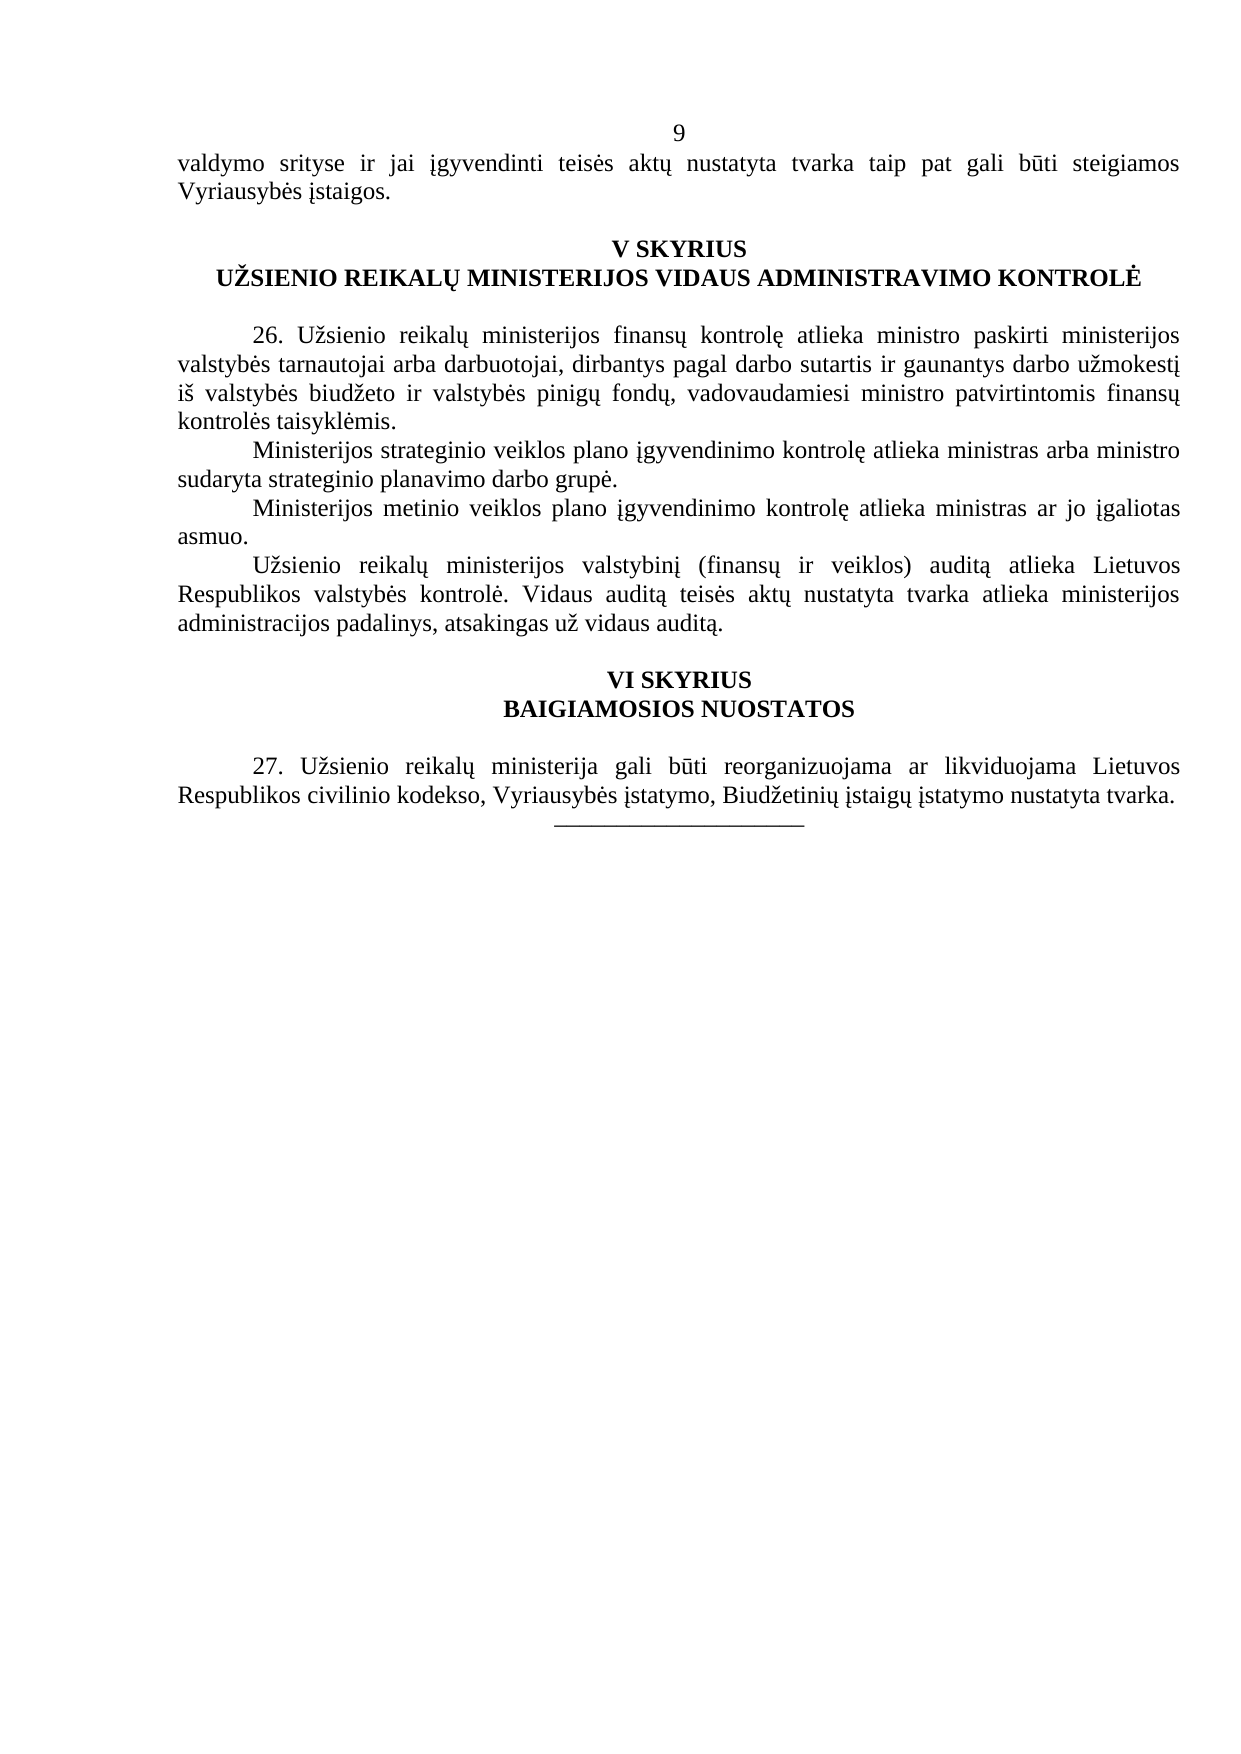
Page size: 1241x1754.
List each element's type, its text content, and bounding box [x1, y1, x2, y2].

text valdymo srityse ir jai įgyvendinti teisės aktų nustatyta tvarka taip pat gali būti steigiamos Vyriausybės įstaigos. [177, 148, 1181, 205]
text Užsienio reikalų ministerijos valstybinį (finansų ir veiklos) auditą atlieka Lietuvos Respublikos valstybės kontrolė. Vidaus auditą teisės aktų nustatyta tvarka atlieka ministerijos administracijos padalinys, atsakingas už vidaus auditą. [177, 550, 1181, 636]
text –––––––––––––––––––– [177, 809, 1181, 838]
text Ministerijos metinio veiklos plano įgyvendinimo kontrolę atlieka ministras ar jo įgaliotas asmuo. [177, 493, 1181, 550]
text BAIGIAMOSIOS NUOSTATOS [177, 694, 1181, 723]
text Ministerijos strateginio veiklos plano įgyvendinimo kontrolę atlieka ministras arba ministro sudaryta strateginio planavimo darbo grupė. [177, 435, 1181, 493]
text 26. Užsienio reikalų ministerijos finansų kontrolę atlieka ministro paskirti ministerijos valstybės tarnautojai arba darbuotojai, dirbantys pagal darbo sutartis ir gaunantys darbo užmokestį iš valstybės biudžeto ir valstybės pinigų fondų, vadovaudamiesi ministro patvirtintomis finansų kontrolės taisyklėmis. [177, 320, 1181, 435]
text 27. Užsienio reikalų ministerija gali būti reorganizuojama ar likviduojama Lietuvos Respublikos civilinio kodekso, Vyriausybės įstatymo, Biudžetinių įstaigų įstatymo nustatyta tvarka. [177, 751, 1181, 809]
text UŽSIENIO REIKALŲ MINISTERIJOS VIDAUS ADMINISTRAVIMO KONTROLĖ [177, 263, 1181, 291]
text V SKYRIUS [177, 234, 1181, 263]
text VI SKYRIUS [177, 665, 1181, 694]
